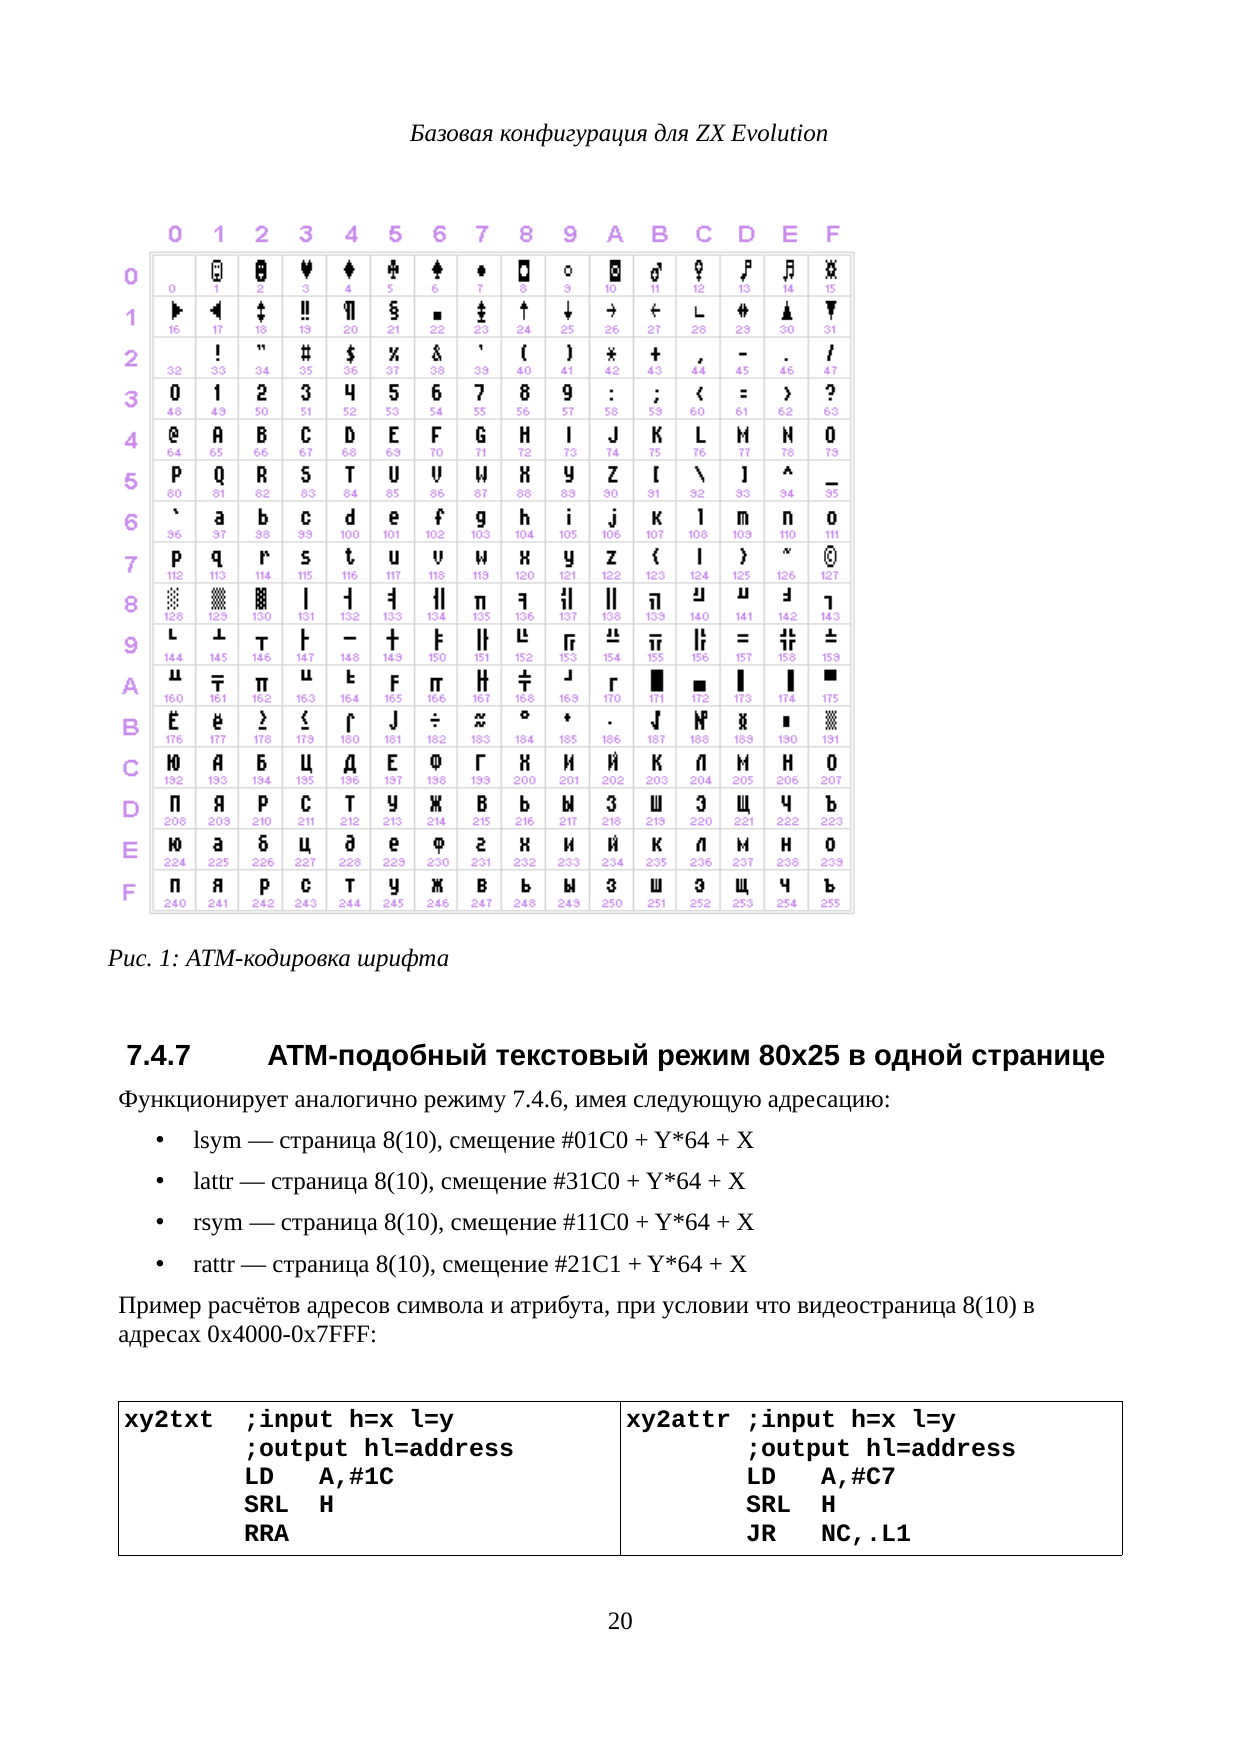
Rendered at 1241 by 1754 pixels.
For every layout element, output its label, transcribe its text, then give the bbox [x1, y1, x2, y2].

table_header xy2attr ;input h=x l=y ;output hl=address LD A,#C7 SRL H JR NC,.L1 [621, 1402, 1122, 1554]
table_header xy2txt ;input h=x l=y ;output hl=address LD A,#1C SRL H RRA [119, 1402, 620, 1554]
list rsym — страница 8(10), смещение #11C0 + Y*64 + X [156, 1207, 1122, 1236]
list lsym — страница 8(10), смещение #01C0 + Y*64 + X [156, 1125, 1122, 1154]
list rattr — страница 8(10), смещение #21C1 + Y*64 + X [156, 1249, 1122, 1277]
text Пример расчётов адресов символа и атрибута, при условии что видеостраница 8(10) в адресах 0x4000-0x7FFF: [118, 1290, 1122, 1347]
text Рис. 1: ATM-кодировка шрифта [108, 943, 860, 971]
list lattr — страница 8(10), смещение #31C0 + Y*64 + X [156, 1166, 1122, 1195]
subtitle ATM-подобный текстовый режим 80x25 в одной странице [118, 1038, 1122, 1071]
text Функционирует аналогично режиму 7.4.6, имея следующую адресацию: [118, 1084, 1122, 1112]
picture [107, 189, 861, 943]
